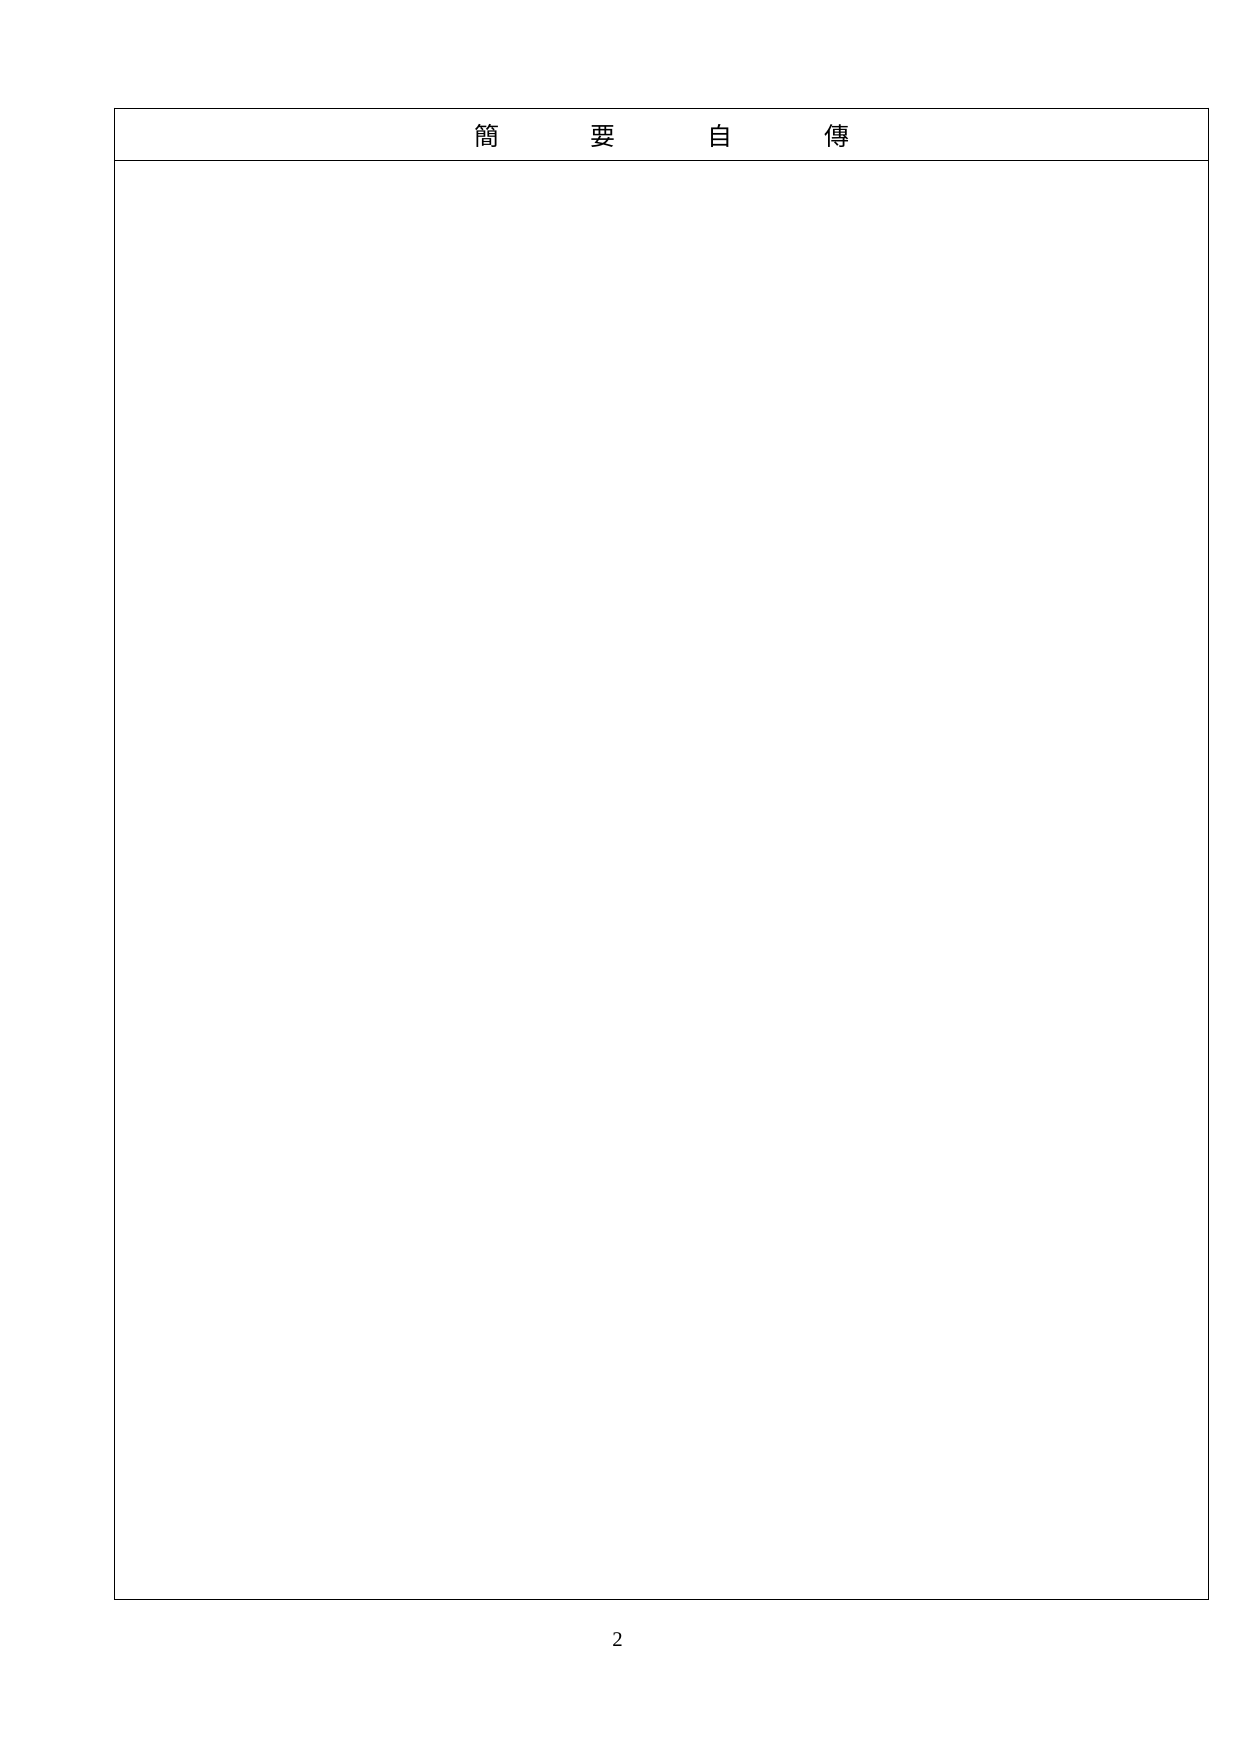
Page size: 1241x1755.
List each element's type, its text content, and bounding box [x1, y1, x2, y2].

table_cell [115, 161, 1208, 1599]
table_cell 簡要自傳 [115, 109, 1208, 159]
